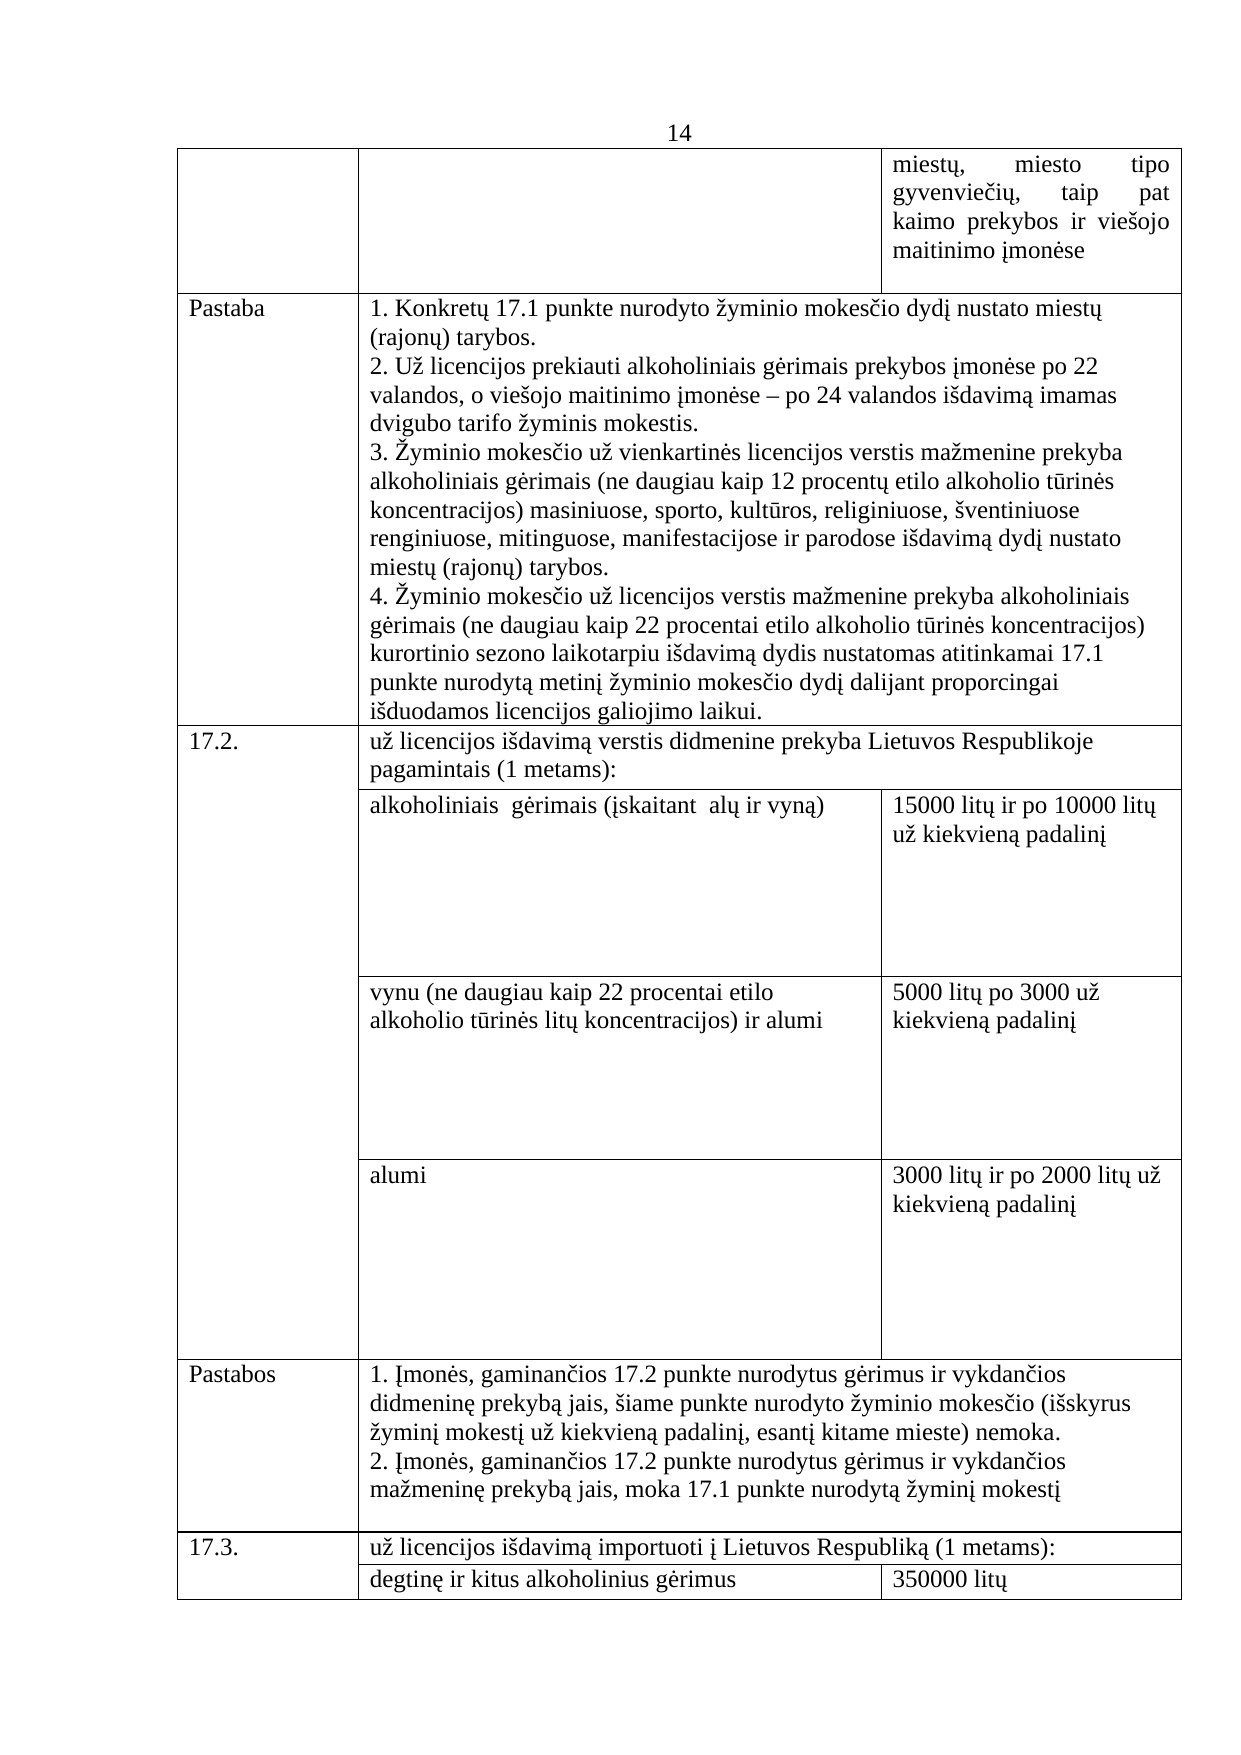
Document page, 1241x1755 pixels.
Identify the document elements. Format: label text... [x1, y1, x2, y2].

table_cell alumi [359, 1160, 881, 1358]
table_cell [178, 149, 358, 292]
table_cell [359, 149, 881, 292]
table_cell 17.3. [178, 1533, 358, 1599]
table_cell 5000 litų po 3000 už kiekvieną padalinį [882, 977, 1181, 1159]
table_cell miestų, miesto tipo gyvenviečių, taip pat kaimo prekybos ir viešojo maitinimo įmonėse [882, 149, 1181, 292]
table_cell 3000 litų ir po 2000 litų už kiekvieną padalinį [882, 1160, 1181, 1358]
table_cell 350000 litų [882, 1565, 1181, 1599]
table_cell degtinę ir kitus alkoholinius gėrimus [359, 1565, 881, 1599]
table_cell vynu (ne daugiau kaip 22 procentai etilo alkoholio tūrinės litų koncentracijos) ir alumi [359, 977, 881, 1159]
table_cell 1. Įmonės, gaminančios 17.2 punkte nurodytus gėrimus ir vykdančios didmeninę prekybą jais, šiame punkte nurodyto žyminio mokesčio (išskyrus žyminį mokestį už kiekvieną padalinį, esantį kitame mieste) nemoka. 2. Įmonės, gaminančios 17.2 punkte nurodytus gėrimus ir vykdančios mažmeninę prekybą jais, moka 17.1 punkte nurodytą žyminį mokestį [359, 1360, 1181, 1531]
table_cell 17.2. [178, 726, 358, 1358]
table_cell 1. Konkretų 17.1 punkte nurodyto žyminio mokesčio dydį nustato miestų (rajonų) tarybos. 2. Už licencijos prekiauti alkoholiniais gėrimais prekybos įmonėse po 22 valandos, o viešojo maitinimo įmonėse – po 24 valandos išdavimą imamas dvigubo tarifo žyminis mokestis. 3. Žyminio mokesčio už vienkartinės licencijos verstis mažmenine prekyba alkoholiniais gėrimais (ne daugiau kaip 12 procentų etilo alkoholio tūrinės koncentracijos) masiniuose, sporto, kultūros, religiniuose, šventiniuose renginiuose, mitinguose, manifestacijose ir parodose išdavimą dydį nustato miestų (rajonų) tarybos. 4. Žyminio mokesčio už licencijos verstis mažmenine prekyba alkoholiniais gėrimais (ne daugiau kaip 22 procentai etilo alkoholio tūrinės koncentracijos) kurortinio sezono laikotarpiu išdavimą dydis nustatomas atitinkamai 17.1 punkte nurodytą metinį žyminio mokesčio dydį dalijant proporcingai išduodamos licencijos galiojimo laikui. [359, 294, 1181, 725]
table_cell Pastaba [178, 294, 358, 725]
table_cell Pastabos [178, 1360, 358, 1531]
table_cell 15000 litų ir po 10000 litų už kiekvieną padalinį [882, 790, 1181, 976]
table_cell alkoholiniais gėrimais (įskaitant alų ir vyną) [359, 790, 881, 976]
table_cell už licencijos išdavimą verstis didmenine prekyba Lietuvos Respublikoje pagamintais (1 metams): [359, 726, 1181, 789]
table_cell už licencijos išdavimą importuoti į Lietuvos Respubliką (1 metams): [359, 1533, 1181, 1563]
